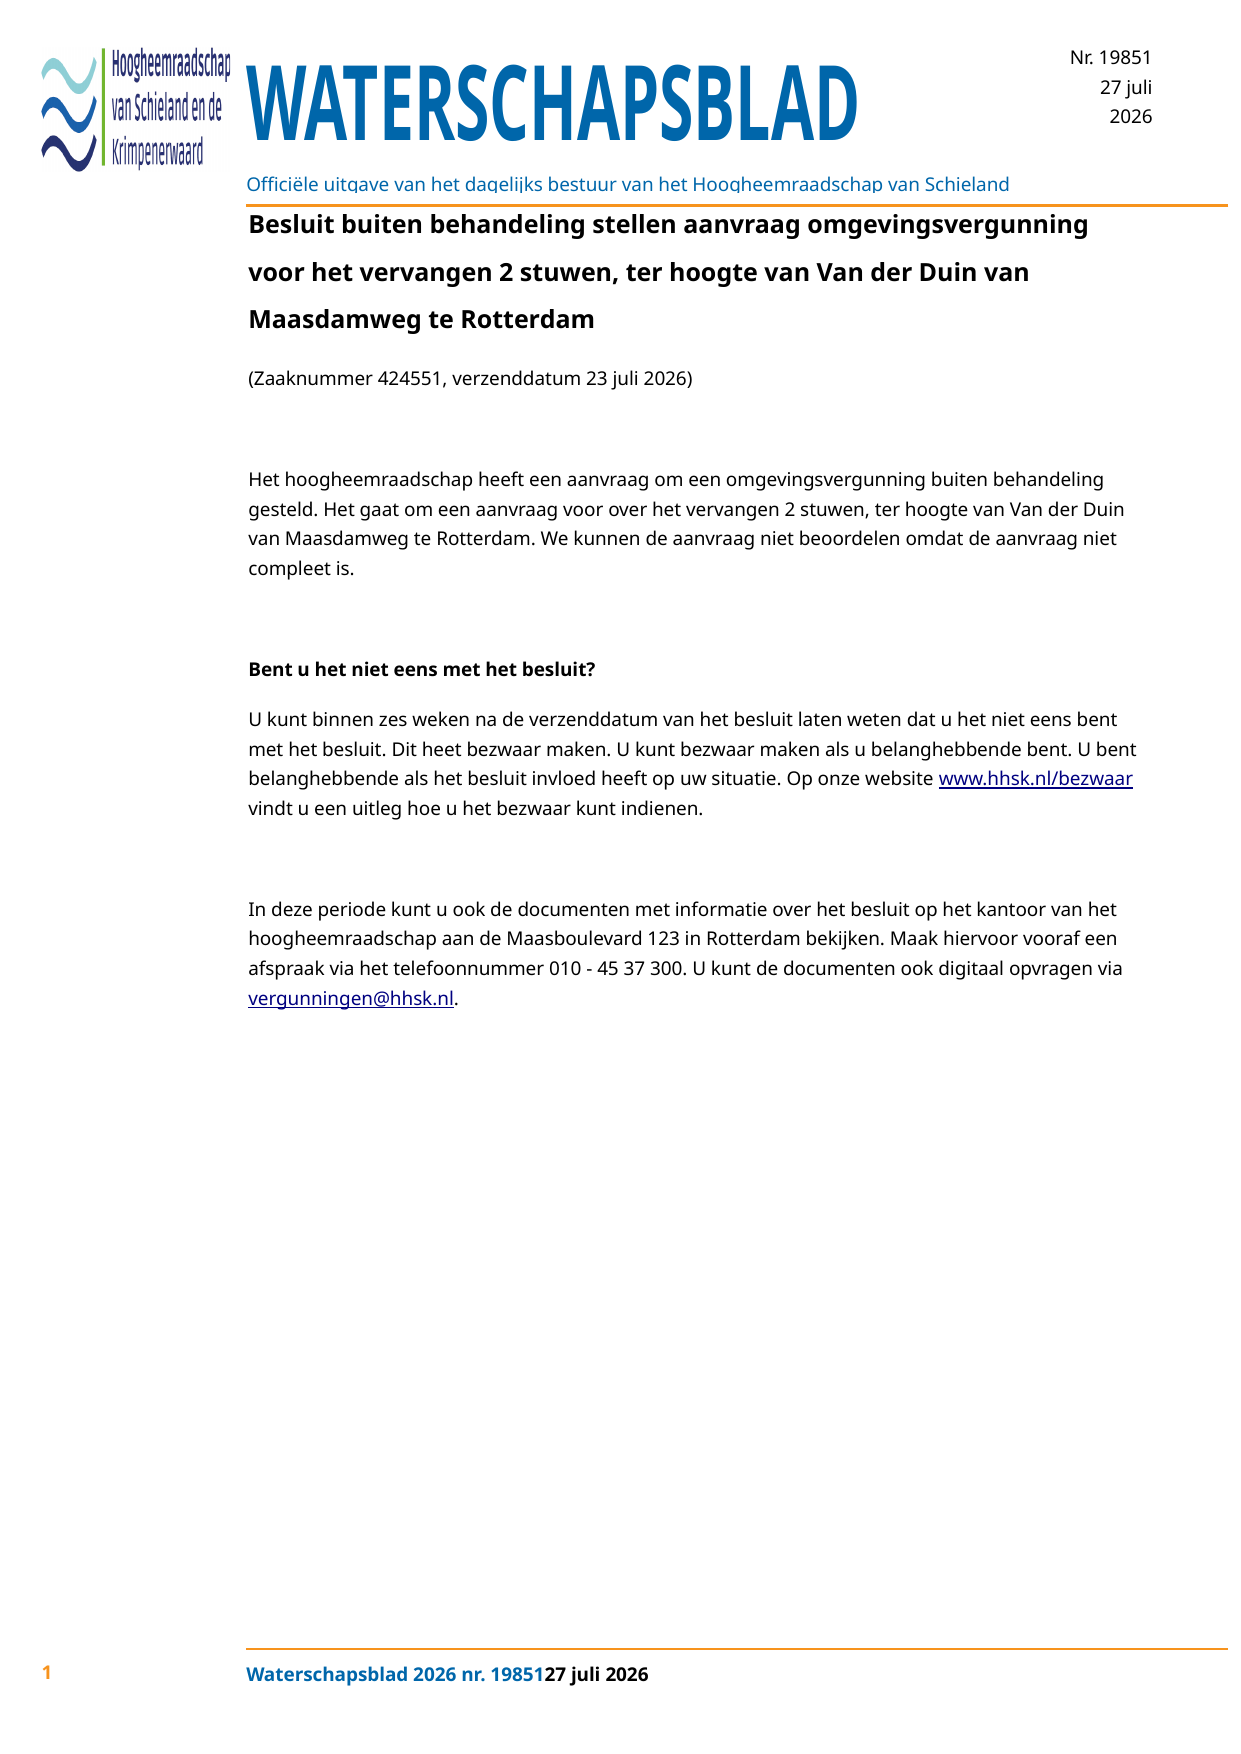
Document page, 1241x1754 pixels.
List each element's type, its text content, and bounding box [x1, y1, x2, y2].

picture [41, 47, 231, 172]
text U kunt binnen zes weken na de verzenddatum van het besluit laten weten dat u het niet eens bent met het besluit. Dit heet bezwaar maken. U kunt bezwaar maken als u belanghebbende bent. U bent belanghebbende als het besluit invloed heeft op uw situatie. Op onze website www.hhsk.nl/bezwaar vindt u een uitleg hoe u het bezwaar kunt indienen. [248, 706, 1152, 821]
text (Zaaknummer 424551, verzenddatum 23 juli 2026) [248, 366, 1152, 391]
text Het hoogheemraadschap heeft een aanvraag om een omgevingsvergunning buiten behandeling gesteld. Het gaat om een aanvraag voor over het vervangen 2 stuwen, ter hoogte van Van der Duin van Maasdamweg te Rotterdam. We kunnen de aanvraag niet beoordelen omdat de aanvraag niet compleet is. [248, 466, 1152, 581]
text Besluit buiten behandeling stellen aanvraag omgevingsvergunning voor het vervangen 2 stuwen, ter hoogte van Van der Duin van Maasdamweg te Rotterdam [248, 207, 1152, 336]
text In deze periode kunt u ook de documenten met informatie over het besluit op het kantoor van het hoogheemraadschap aan de Maasboulevard 123 in Rotterdam bekijken. Maak hiervoor vooraf een afspraak via het telefoonnummer 010 - 45 37 300. U kunt de documenten ook digitaal opvragen via vergunningen@hhsk.nl. [248, 896, 1152, 1010]
text Bent u het niet eens met het besluit? [248, 656, 1152, 682]
